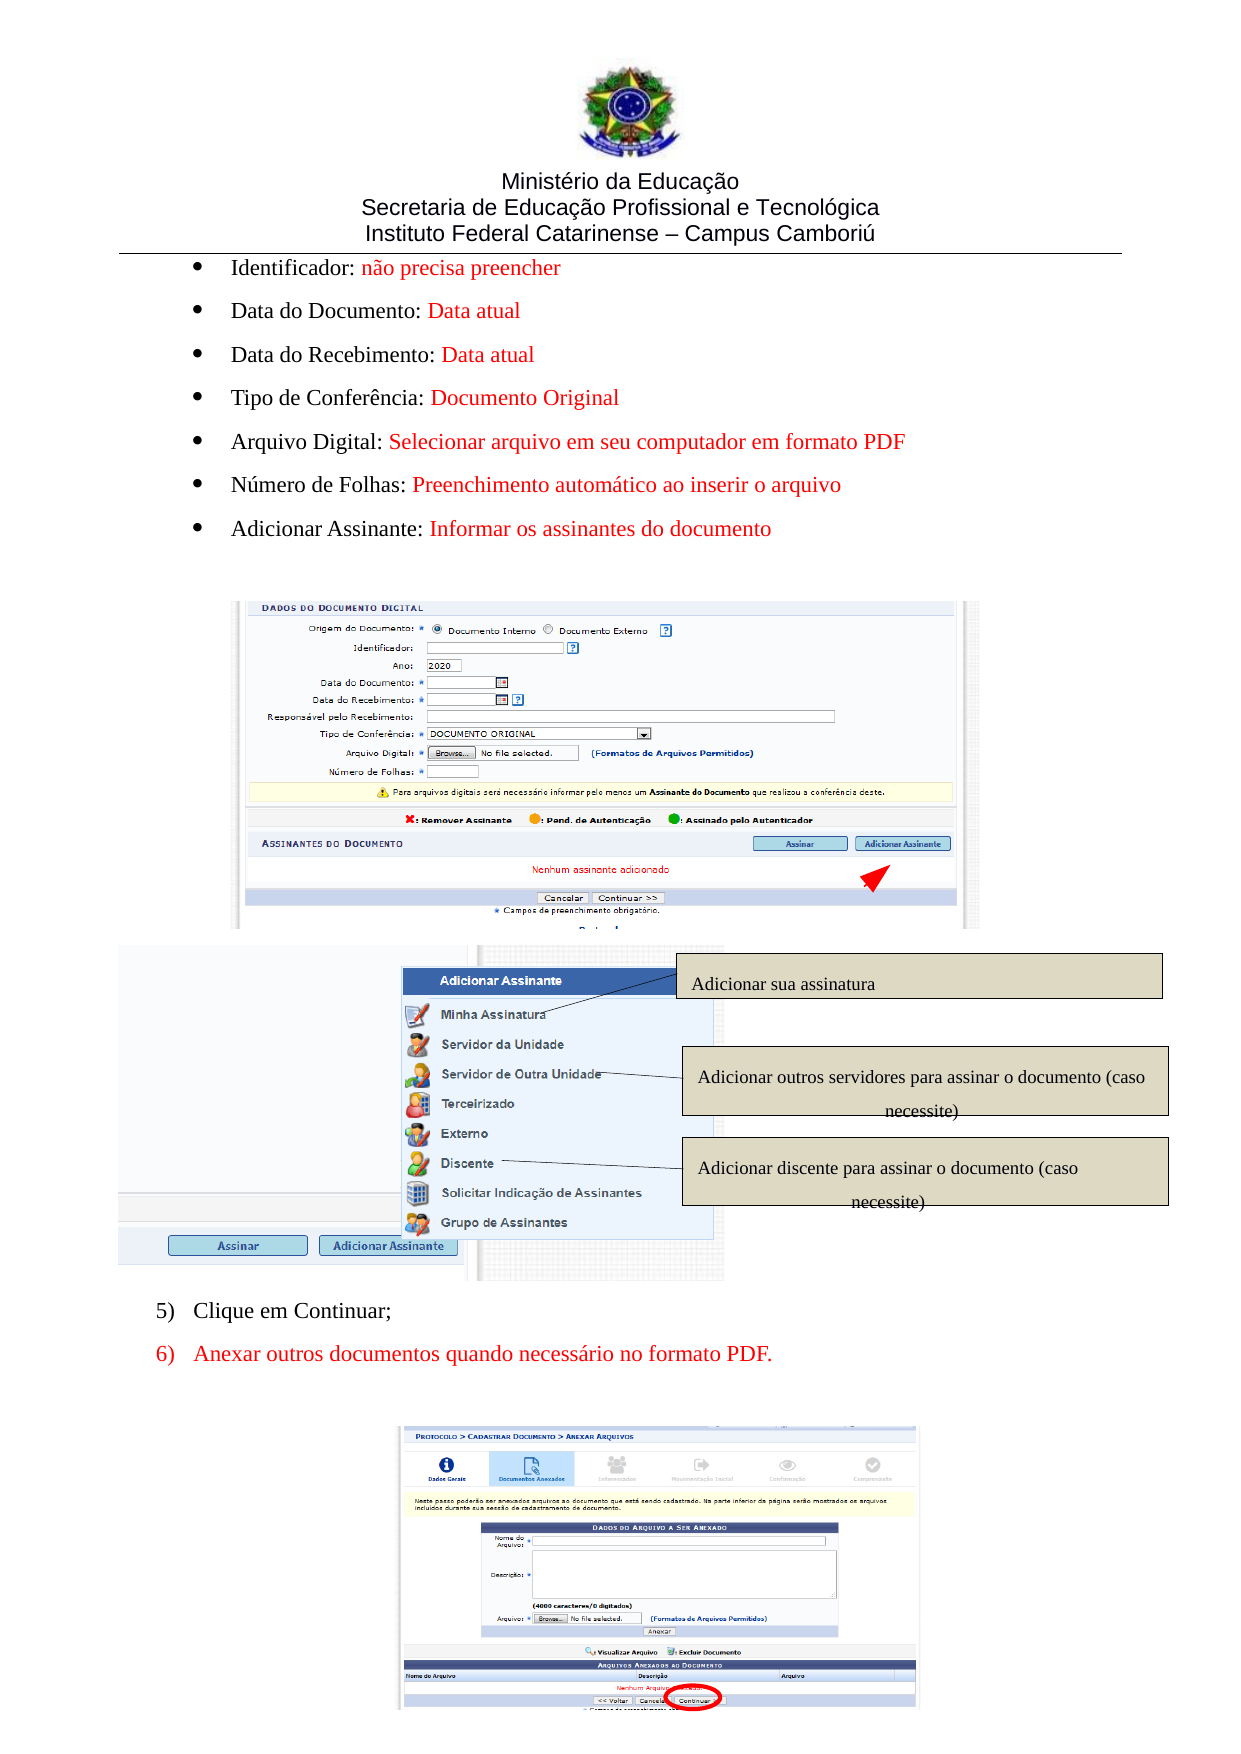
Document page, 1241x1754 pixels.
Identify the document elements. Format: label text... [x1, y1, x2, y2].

list Data do Documento: Data atual [193, 297, 1122, 324]
list Clique em Continuar; [156, 1297, 1122, 1323]
list Data do Recebimento: Data atual [193, 341, 1122, 368]
list Identificador: não precisa preencher [193, 254, 1122, 281]
list Tipo de Conferência: Documento Original [193, 384, 1122, 411]
list Anexar outros documentos quando necessário no formato PDF. [156, 1340, 1122, 1366]
list Adicionar Assinante: Informar os assinantes do documento [193, 515, 1122, 541]
list Número de Folhas: Preenchimento automático ao inserir o arquivo [193, 471, 1122, 498]
list Arquivo Digital: Selecionar arquivo em seu computador em formato PDF [193, 428, 1122, 454]
